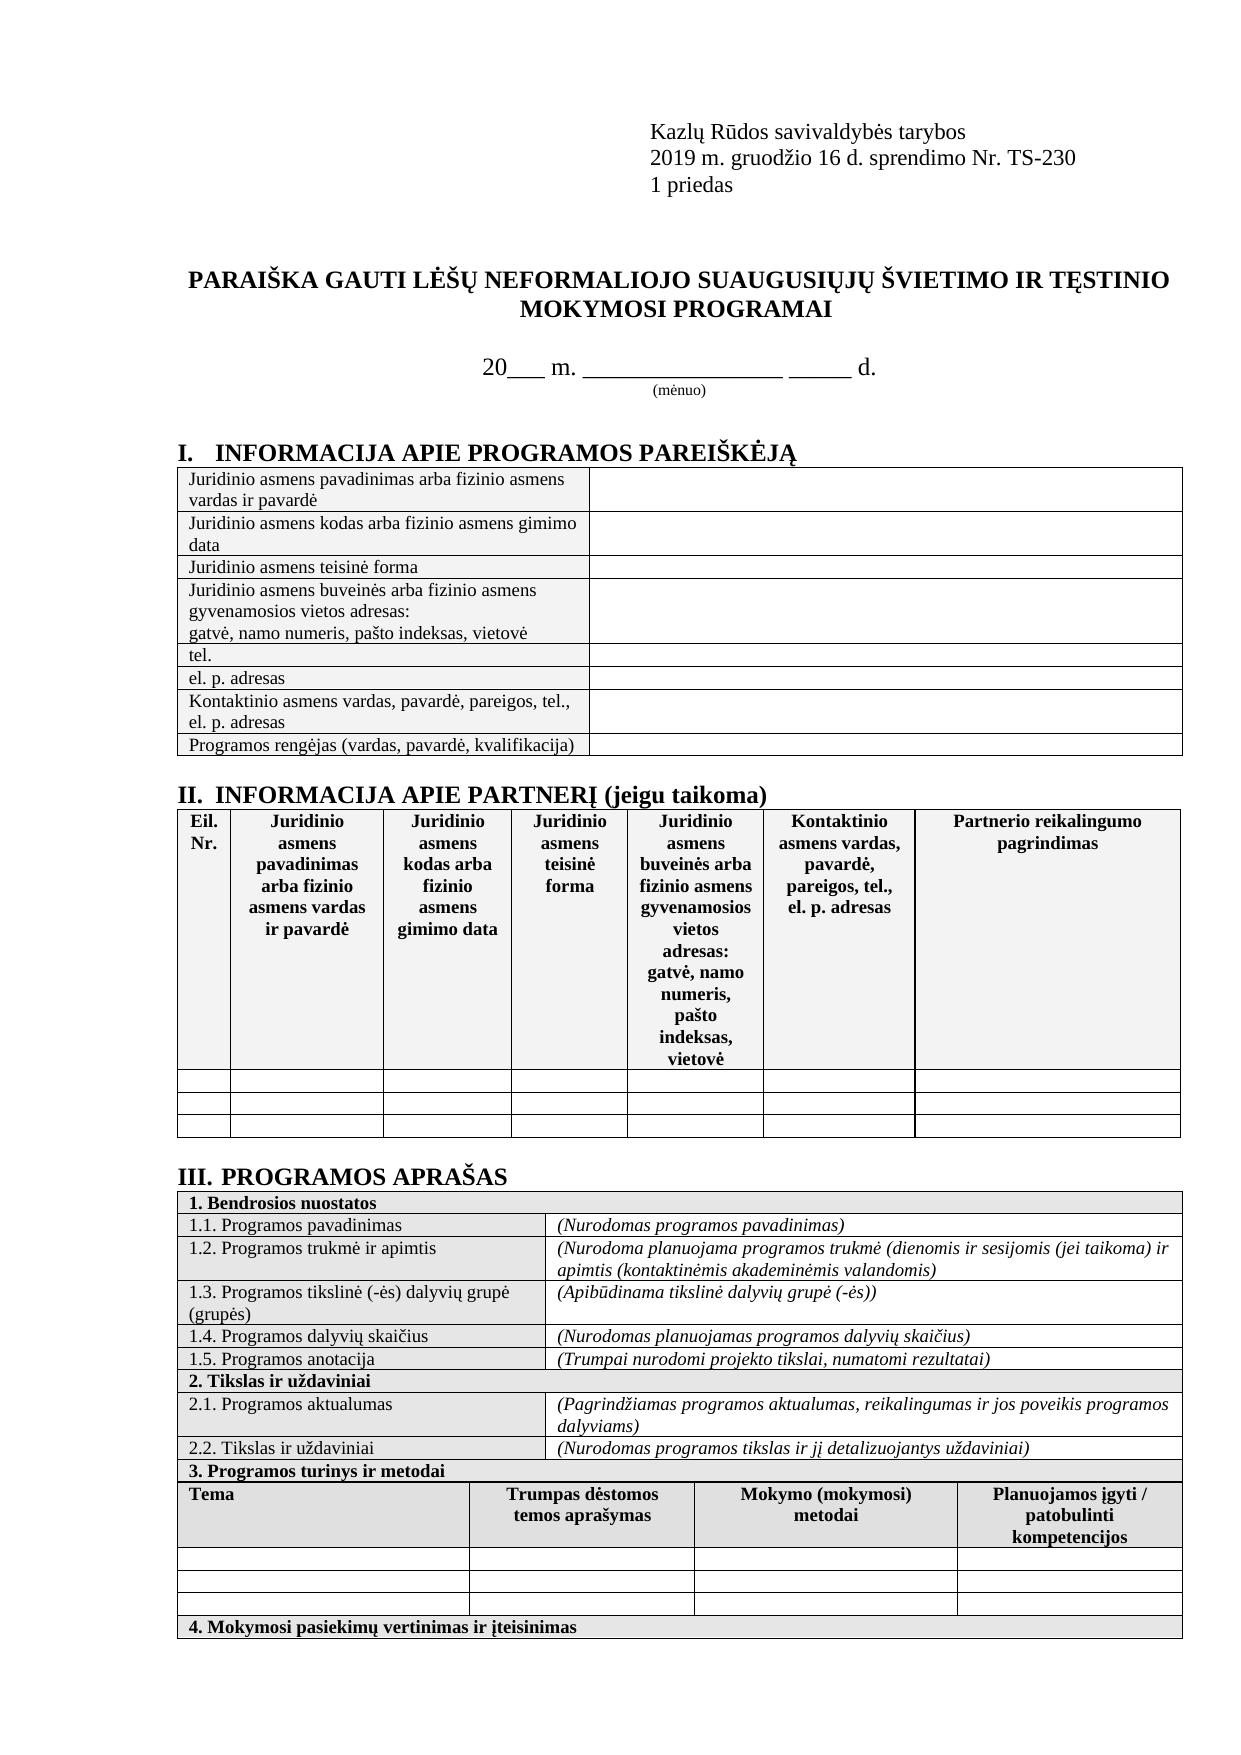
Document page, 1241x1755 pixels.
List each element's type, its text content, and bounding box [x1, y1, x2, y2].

text 20___ m. ________________ _____ d. [177, 352, 1181, 380]
table_cell [958, 1548, 1182, 1570]
table_cell [178, 1093, 230, 1114]
table_cell 1.5. Programos anotacija [178, 1348, 545, 1369]
table_cell [384, 1093, 511, 1114]
table_cell [764, 1093, 914, 1114]
table_cell Juridinio asmens teisinė forma [178, 556, 589, 578]
table_cell [470, 1548, 694, 1570]
table_cell [512, 1115, 627, 1137]
table_cell 2.1. Programos aktualumas [178, 1393, 545, 1436]
table_cell [628, 1070, 763, 1092]
table_cell 1.4. Programos dalyvių skaičius [178, 1325, 545, 1347]
table_cell 3. Programos turinys ir metodai [178, 1460, 1182, 1481]
table_header Kontaktinio asmens vardas, pavardė, pareigos, tel., el. p. adresas [764, 810, 914, 1069]
table_cell 1.3. Programos tikslinė (-ės) dalyvių grupė (grupės) [178, 1281, 545, 1324]
table_cell 2. Tikslas ir uždaviniai [178, 1370, 1182, 1392]
table_cell [231, 1093, 383, 1114]
table_cell tel. [178, 644, 589, 666]
table_cell [764, 1070, 914, 1092]
table_header Juridinio asmens kodas arba fizinio asmens gimimo data [384, 810, 511, 1069]
table_header [590, 468, 1182, 511]
text III. PROGRAMOS APRAŠAS [177, 1162, 1181, 1191]
table_cell Tema [178, 1483, 469, 1547]
table_header Juridinio asmens buveinės arba fizinio asmens gyvenamosios vietos adresas: gatvė, namo numeris, pašto indeksas, vietovė [628, 810, 763, 1069]
table_cell [916, 1093, 1180, 1114]
table_cell Kontaktinio asmens vardas, pavardė, pareigos, tel., el. p. adresas [178, 690, 589, 733]
table_header Juridinio asmens pavadinimas arba fizinio asmens vardas ir pavardė [231, 810, 383, 1069]
table_cell el. p. adresas [178, 667, 589, 688]
table_cell (Apibūdinama tikslinė dalyvių grupė (-ės)) [546, 1281, 1182, 1324]
table_cell [695, 1571, 957, 1592]
text Paraiška gauti lėšų neformaliojo suaugusiųjų švietimo IR TĘSTINIO MOKYMOSI programAI [177, 265, 1181, 323]
table_cell [958, 1571, 1182, 1592]
table_cell [178, 1571, 469, 1592]
table_cell Programos rengėjas (vardas, pavardė, kvalifikacija) [178, 734, 589, 755]
table_cell (Trumpai nurodomi projekto tikslai, numatomi rezultatai) [546, 1348, 1182, 1369]
table_cell [231, 1115, 383, 1137]
table_cell [695, 1593, 957, 1615]
table_cell [764, 1115, 914, 1137]
table_cell [231, 1070, 383, 1092]
table_cell [384, 1115, 511, 1137]
table_cell 1.2. Programos trukmė ir apimtis [178, 1237, 545, 1280]
table_cell 4. Mokymosi pasiekimų vertinimas ir įteisinimas [178, 1616, 1182, 1637]
text II. INFORMACIJA APIE PARTNERĮ (jeigu taikoma) [177, 780, 1181, 809]
table_cell [178, 1115, 230, 1137]
table_cell 2.2. Tikslas ir uždaviniai [178, 1437, 545, 1459]
table_cell [628, 1093, 763, 1114]
table_cell [590, 734, 1182, 755]
text 2019 m. gruodžio 16 d. sprendimo Nr. TS-230 [650, 144, 1181, 171]
table_cell 1.1. Programos pavadinimas [178, 1214, 545, 1236]
table_cell [384, 1070, 511, 1092]
table_cell Juridinio asmens buveinės arba fizinio asmens gyvenamosios vietos adresas: gatvė, namo numeris, pašto indeksas, vietovė [178, 579, 589, 643]
table_cell Mokymo (mokymosi) metodai [695, 1483, 957, 1547]
table_cell (Nurodomas programos tikslas ir jį detalizuojantys uždaviniai) [546, 1437, 1182, 1459]
table_header Partnerio reikalingumo pagrindimas [916, 810, 1180, 1069]
table_cell Trumpas dėstomos temos aprašymas [470, 1483, 694, 1547]
table_cell [590, 644, 1182, 666]
table_header 1. Bendrosios nuostatos [178, 1192, 1182, 1213]
table_cell Juridinio asmens kodas arba fizinio asmens gimimo data [178, 512, 589, 555]
table_cell (Pagrindžiamas programos aktualumas, reikalingumas ir jos poveikis programos dalyviams) [546, 1393, 1182, 1436]
table_cell [178, 1548, 469, 1570]
table_cell [178, 1593, 469, 1615]
table_cell (Nurodoma planuojama programos trukmė (dienomis ir sesijomis (jei taikoma) ir apimtis (kontaktinėmis akademinėmis valandomis) [546, 1237, 1182, 1280]
table_cell [590, 579, 1182, 643]
table_cell [512, 1070, 627, 1092]
table_cell [695, 1548, 957, 1570]
text I. INFORMACIJA APIE PROGRAMOS PAREIŠKĖJĄ [177, 438, 1181, 467]
table_cell [958, 1593, 1182, 1615]
table_cell [590, 690, 1182, 733]
table_header Juridinio asmens teisinė forma [512, 810, 627, 1069]
table_header Eil. Nr. [178, 810, 230, 1069]
table_cell [590, 556, 1182, 578]
table_cell [470, 1593, 694, 1615]
table_cell Planuojamos įgyti / patobulinti kompetencijos [958, 1483, 1182, 1547]
table_cell [590, 667, 1182, 688]
table_cell (Nurodomas programos pavadinimas) [546, 1214, 1182, 1236]
text Kazlų Rūdos savivaldybės tarybos [650, 118, 1181, 144]
table_cell [178, 1070, 230, 1092]
text (mėnuo) [177, 380, 1181, 409]
table_cell [916, 1115, 1180, 1137]
table_cell (Nurodomas planuojamas programos dalyvių skaičius) [546, 1325, 1182, 1347]
table_header Juridinio asmens pavadinimas arba fizinio asmens vardas ir pavardė [178, 468, 589, 511]
text 1 priedas [650, 171, 1181, 197]
table_cell [916, 1070, 1180, 1092]
table_cell [590, 512, 1182, 555]
table_cell [512, 1093, 627, 1114]
table_cell [628, 1115, 763, 1137]
table_cell [470, 1571, 694, 1592]
